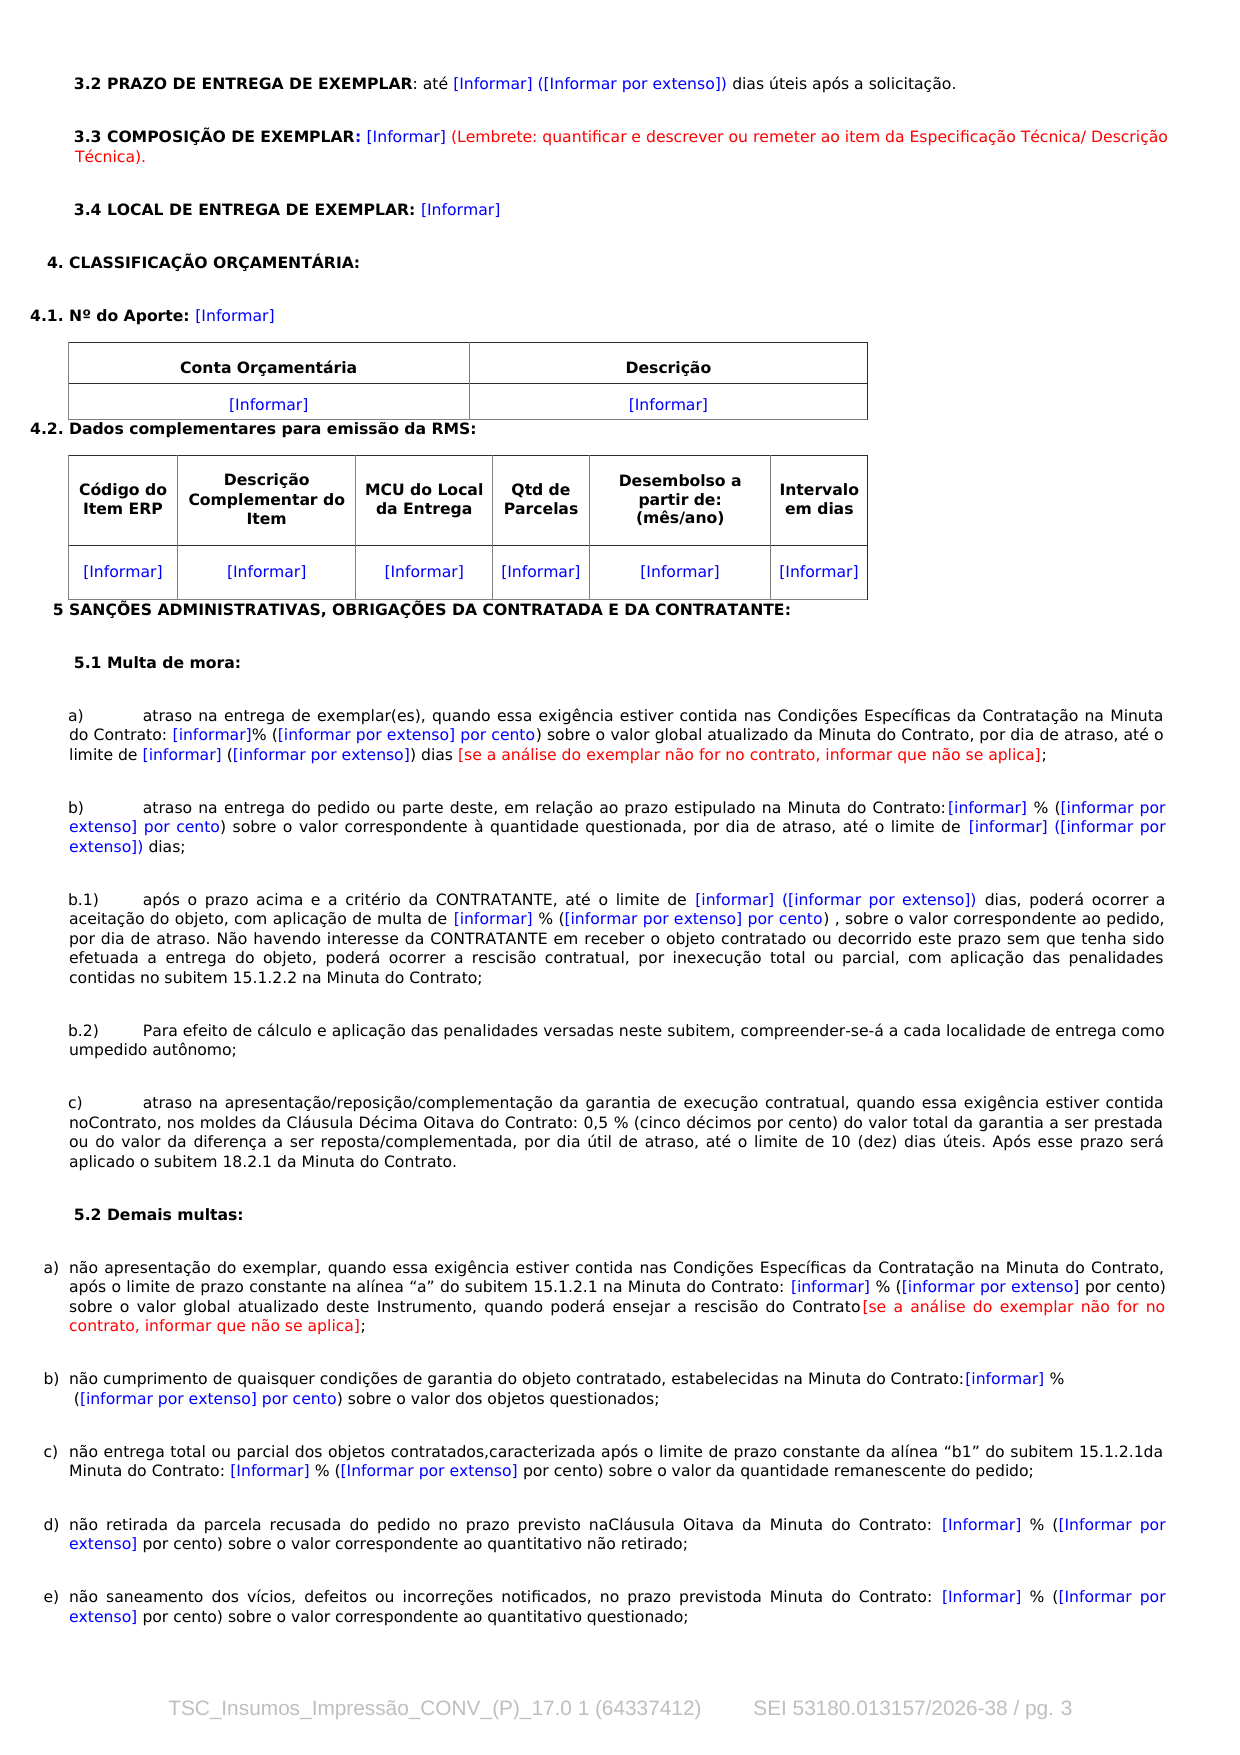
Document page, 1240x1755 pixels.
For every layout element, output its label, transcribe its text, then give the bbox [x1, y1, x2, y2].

text ([informar por extenso] por cento) sobre o valor dos objetos questionados; [74, 1390, 1166, 1408]
list atraso na entrega do pedido ou parte deste, em relação ao prazo estipulado na Minuta do Contrato:[informar] % ([informar por extenso] por cento) sobre o valor correspondente à quantidade questionada, por dia de atraso, até o limite de [informar] ([informar por extenso]) dias; [68, 799, 1166, 856]
list não apresentação do exemplar, quando essa exigência estiver contida nas Condições Específicas da Contratação na Minuta do Contrato, após o limite de prazo constante na alínea “a” do subitem 15.1.2.1 na Minuta do Contrato: [informar] % ([informar por extenso] por cento) sobre o valor global atualizado deste Instrumento, quando poderá ensejar a rescisão do Contrato[se a análise do exemplar não for no contrato, informar que não se aplica]; [43, 1259, 1166, 1336]
table_cell [Informar] [69, 546, 177, 599]
table_cell [Informar] [493, 546, 589, 599]
table_header Intervalo em dias [771, 456, 867, 545]
list não saneamento dos vícios, defeitos ou incorreções notificados, no prazo previstoda Minuta do Contrato: [Informar] % ([Informar por extenso] por cento) sobre o valor correspondente ao quantitativo questionado; [43, 1588, 1166, 1626]
table_cell [Informar] [470, 384, 867, 418]
list não cumprimento de quaisquer condições de garantia do objeto contratado, estabelecidas na Minuta do Contrato:[informar] % [43, 1370, 1166, 1388]
table_header Código do Item ERP [69, 456, 177, 545]
table_cell [Informar] [69, 384, 469, 418]
list SANÇÕES ADMINISTRATIVAS, OBRIGAÇÕES DA CONTRATADA E DA CONTRATANTE: [53, 600, 1185, 619]
table_header MCU do Local da Entrega [356, 456, 492, 545]
table_header Qtd de Parcelas [493, 456, 589, 545]
table_cell [Informar] [178, 546, 355, 599]
list atraso na apresentação/reposição/complementação da garantia de execução contratual, quando essa exigência estiver contida noContrato, nos moldes da Cláusula Décima Oitava do Contrato: 0,5 % (cinco décimos por cento) do valor total da garantia a ser prestada ou do valor da diferença a ser reposta/complementada, por dia útil de atraso, até o limite de 10 (dez) dias úteis. Após esse prazo será aplicado o subitem 18.2.1 da Minuta do Contrato. [68, 1094, 1166, 1171]
list não entrega total ou parcial dos objetos contratados,caracterizada após o limite de prazo constante da alínea “b1” do subitem 15.1.2.1da Minuta do Contrato: [Informar] % ([Informar por extenso] por cento) sobre o valor da quantidade remanescente do pedido; [43, 1443, 1166, 1481]
table_header Desembolso a partir de: (mês/ano) [590, 456, 770, 545]
text 5.1 Multa de mora: [74, 653, 1185, 672]
list CLASSIFICAÇÃO ORÇAMENTÁRIA: [47, 254, 1185, 272]
list Dados complementares para emissão da RMS: [30, 419, 1185, 438]
table_header Conta Orçamentária [69, 343, 469, 383]
text 3.2 PRAZO DE ENTREGA DE EXEMPLAR: até [Informar] ([Informar por extenso]) dias úteis após a solicitação. [74, 75, 1042, 93]
text 3.3 COMPOSIÇÃO DE EXEMPLAR: [Informar] (Lembrete: quantificar e descrever ou remeter ao item da Especificação Técnica/ Descrição Técnica). [74, 128, 1185, 166]
table_cell [Informar] [356, 546, 492, 599]
table_cell [Informar] [590, 546, 770, 599]
list não retirada da parcela recusada do pedido no prazo previsto naCláusula Oitava da Minuta do Contrato: [Informar] % ([Informar por extenso] por cento) sobre o valor correspondente ao quantitativo não retirado; [43, 1515, 1166, 1553]
text 5.2 Demais multas: [74, 1206, 1185, 1224]
list Nº do Aporte: [Informar] [30, 307, 1185, 325]
table_header Descrição Complementar do Item [178, 456, 355, 545]
list após o prazo acima e a critério da CONTRATANTE, até o limite de [informar] ([informar por extenso]) dias, poderá ocorrer a aceitação do objeto, com aplicação de multa de [informar] % ([informar por extenso] por cento) , sobre o valor correspondente ao pedido, por dia de atraso. Não havendo interesse da CONTRATANTE em receber o objeto contratado ou decorrido este prazo sem que tenha sido efetuada a entrega do objeto, poderá ocorrer a rescisão contratual, por inexecução total ou parcial, com aplicação das penalidades contidas no subitem 15.1.2.2 na Minuta do Contrato; [68, 891, 1166, 987]
list atraso na entrega de exemplar(es), quando essa exigência estiver contida nas Condições Específicas da Contratação na Minuta do Contrato: [informar]% ([informar por extenso] por cento) sobre o valor global atualizado da Minuta do Contrato, por dia de atraso, até o limite de [informar] ([informar por extenso]) dias [se a análise do exemplar não for no contrato, informar que não se aplica]; [68, 707, 1166, 764]
table_cell [Informar] [771, 546, 867, 599]
text 3.4 LOCAL DE ENTREGA DE EXEMPLAR: [Informar] [74, 201, 1185, 219]
table_header Descrição [470, 343, 867, 383]
list Para efeito de cálculo e aplicação das penalidades versadas neste subitem, compreender-se-á a cada localidade de entrega como umpedido autônomo; [68, 1022, 1166, 1059]
